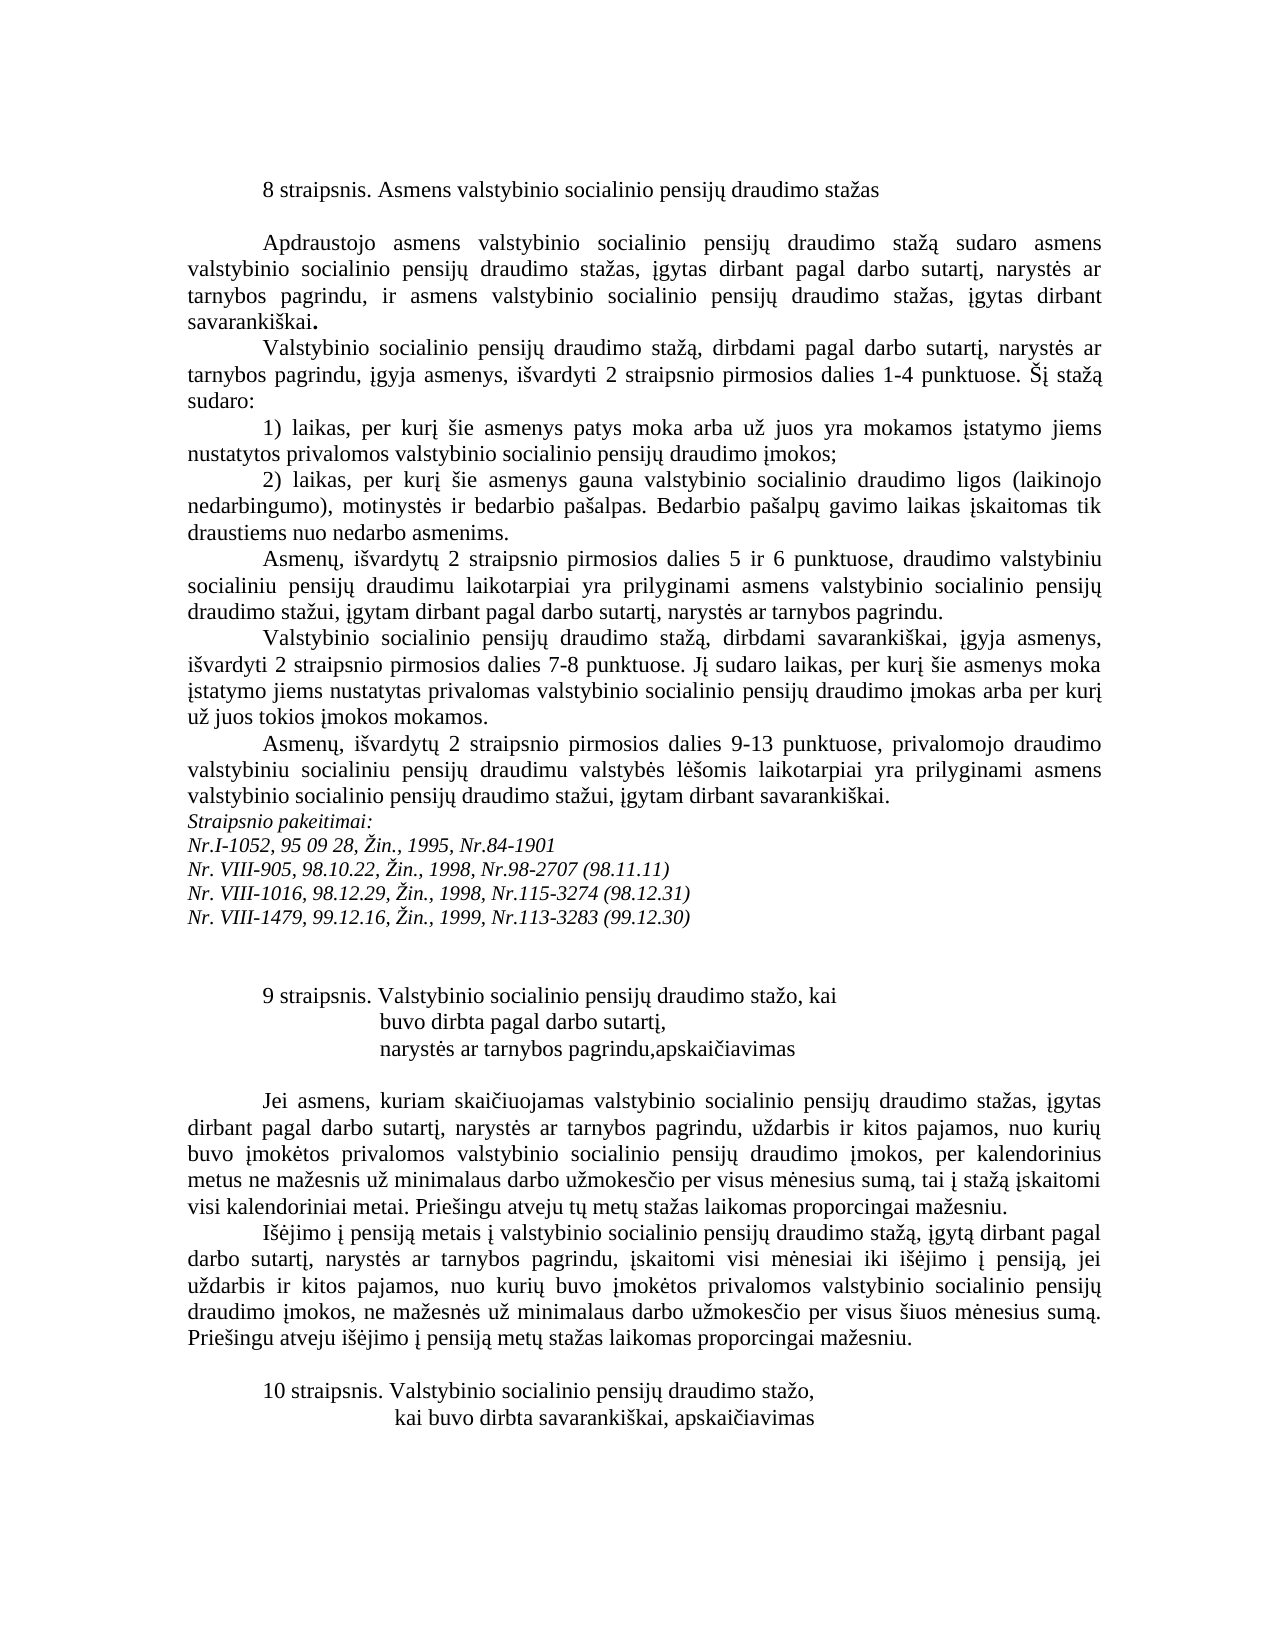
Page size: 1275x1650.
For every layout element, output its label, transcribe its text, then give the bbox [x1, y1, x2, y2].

text Išėjimo į pensiją metais į valstybinio socialinio pensijų draudimo stažą, įgytą dirbant pagal darbo sutartį, narystės ar tarnybos pagrindu, įskaitomi visi mėnesiai iki išėjimo į pensiją, jei uždarbis ir kitos pajamos, nuo kurių buvo įmokėtos privalomos valstybinio socialinio pensijų draudimo įmokos, ne mažesnės už minimalaus darbo užmokesčio per visus šiuos mėnesius sumą. Priešingu atveju išėjimo į pensiją metų stažas laikomas proporcingai mažesniu. [187, 1219, 1103, 1351]
text Asmenų, išvardytų 2 straipsnio pirmosios dalies 9-13 punktuose, privalomojo draudimo valstybiniu socialiniu pensijų draudimu valstybės lėšomis laikotarpiai yra prilyginami asmens valstybinio socialinio pensijų draudimo stažui, įgytam dirbant savarankiškai. [187, 730, 1103, 809]
text narystės ar tarnybos pagrindu,apskaičiavimas [187, 1034, 1103, 1061]
text 10 straipsnis. Valstybinio socialinio pensijų draudimo stažo, [262, 1377, 1103, 1403]
text Nr. VIII-1016, 98.12.29, Žin., 1998, Nr.115-3274 (98.12.31) [187, 881, 1103, 905]
text Nr.I-1052, 95 09 28, Žin., 1995, Nr.84-1901 [187, 833, 1103, 857]
text Nr. VIII-905, 98.10.22, Žin., 1998, Nr.98-2707 (98.11.11) [187, 857, 1103, 881]
text Apdraustojo asmens valstybinio socialinio pensijų draudimo stažą sudaro asmens valstybinio socialinio pensijų draudimo stažas, įgytas dirbant pagal darbo sutartį, narystės ar tarnybos pagrindu, ir asmens valstybinio socialinio pensijų draudimo stažas, įgytas dirbant savarankiškai. [187, 229, 1103, 334]
text 2) laikas, per kurį šie asmenys gauna valstybinio socialinio draudimo ligos (laikinojo nedarbingumo), motinystės ir bedarbio pašalpas. Bedarbio pašalpų gavimo laikas įskaitomas tik draustiems nuo nedarbo asmenims. [187, 466, 1103, 545]
text Straipsnio pakeitimai: [187, 809, 1103, 833]
text 9 straipsnis. Valstybinio socialinio pensijų draudimo stažo, kai [187, 982, 1103, 1008]
text buvo dirbta pagal darbo sutartį, [187, 1008, 1103, 1034]
text Nr. VIII-1479, 99.12.16, Žin., 1999, Nr.113-3283 (99.12.30) [187, 905, 1103, 929]
text Valstybinio socialinio pensijų draudimo stažą, dirbdami pagal darbo sutartį, narystės ar tarnybos pagrindu, įgyja asmenys, išvardyti 2 straipsnio pirmosios dalies 1-4 punktuose. Šį stažą sudaro: [187, 334, 1103, 413]
text kai buvo dirbta savarankiškai, apskaičiavimas [394, 1403, 1103, 1430]
text Jei asmens, kuriam skaičiuojamas valstybinio socialinio pensijų draudimo stažas, įgytas dirbant pagal darbo sutartį, narystės ar tarnybos pagrindu, uždarbis ir kitos pajamos, nuo kurių buvo įmokėtos privalomos valstybinio socialinio pensijų draudimo įmokos, per kalendorinius metus ne mažesnis už minimalaus darbo užmokesčio per visus mėnesius sumą, tai į stažą įskaitomi visi kalendoriniai metai. Priešingu atveju tų metų stažas laikomas proporcingai mažesniu. [187, 1087, 1103, 1219]
text Valstybinio socialinio pensijų draudimo stažą, dirbdami savarankiškai, įgyja asmenys, išvardyti 2 straipsnio pirmosios dalies 7-8 punktuose. Jį sudaro laikas, per kurį šie asmenys moka įstatymo jiems nustatytas privalomas valstybinio socialinio pensijų draudimo įmokas arba per kurį už juos tokios įmokos mokamos. [187, 624, 1103, 730]
text Asmenų, išvardytų 2 straipsnio pirmosios dalies 5 ir 6 punktuose, draudimo valstybiniu socialiniu pensijų draudimu laikotarpiai yra prilyginami asmens valstybinio socialinio pensijų draudimo stažui, įgytam dirbant pagal darbo sutartį, narystės ar tarnybos pagrindu. [187, 545, 1103, 624]
text 1) laikas, per kurį šie asmenys patys moka arba už juos yra mokamos įstatymo jiems nustatytos privalomos valstybinio socialinio pensijų draudimo įmokos; [187, 413, 1103, 466]
text 8 straipsnis. Asmens valstybinio socialinio pensijų draudimo stažas [187, 176, 1103, 203]
